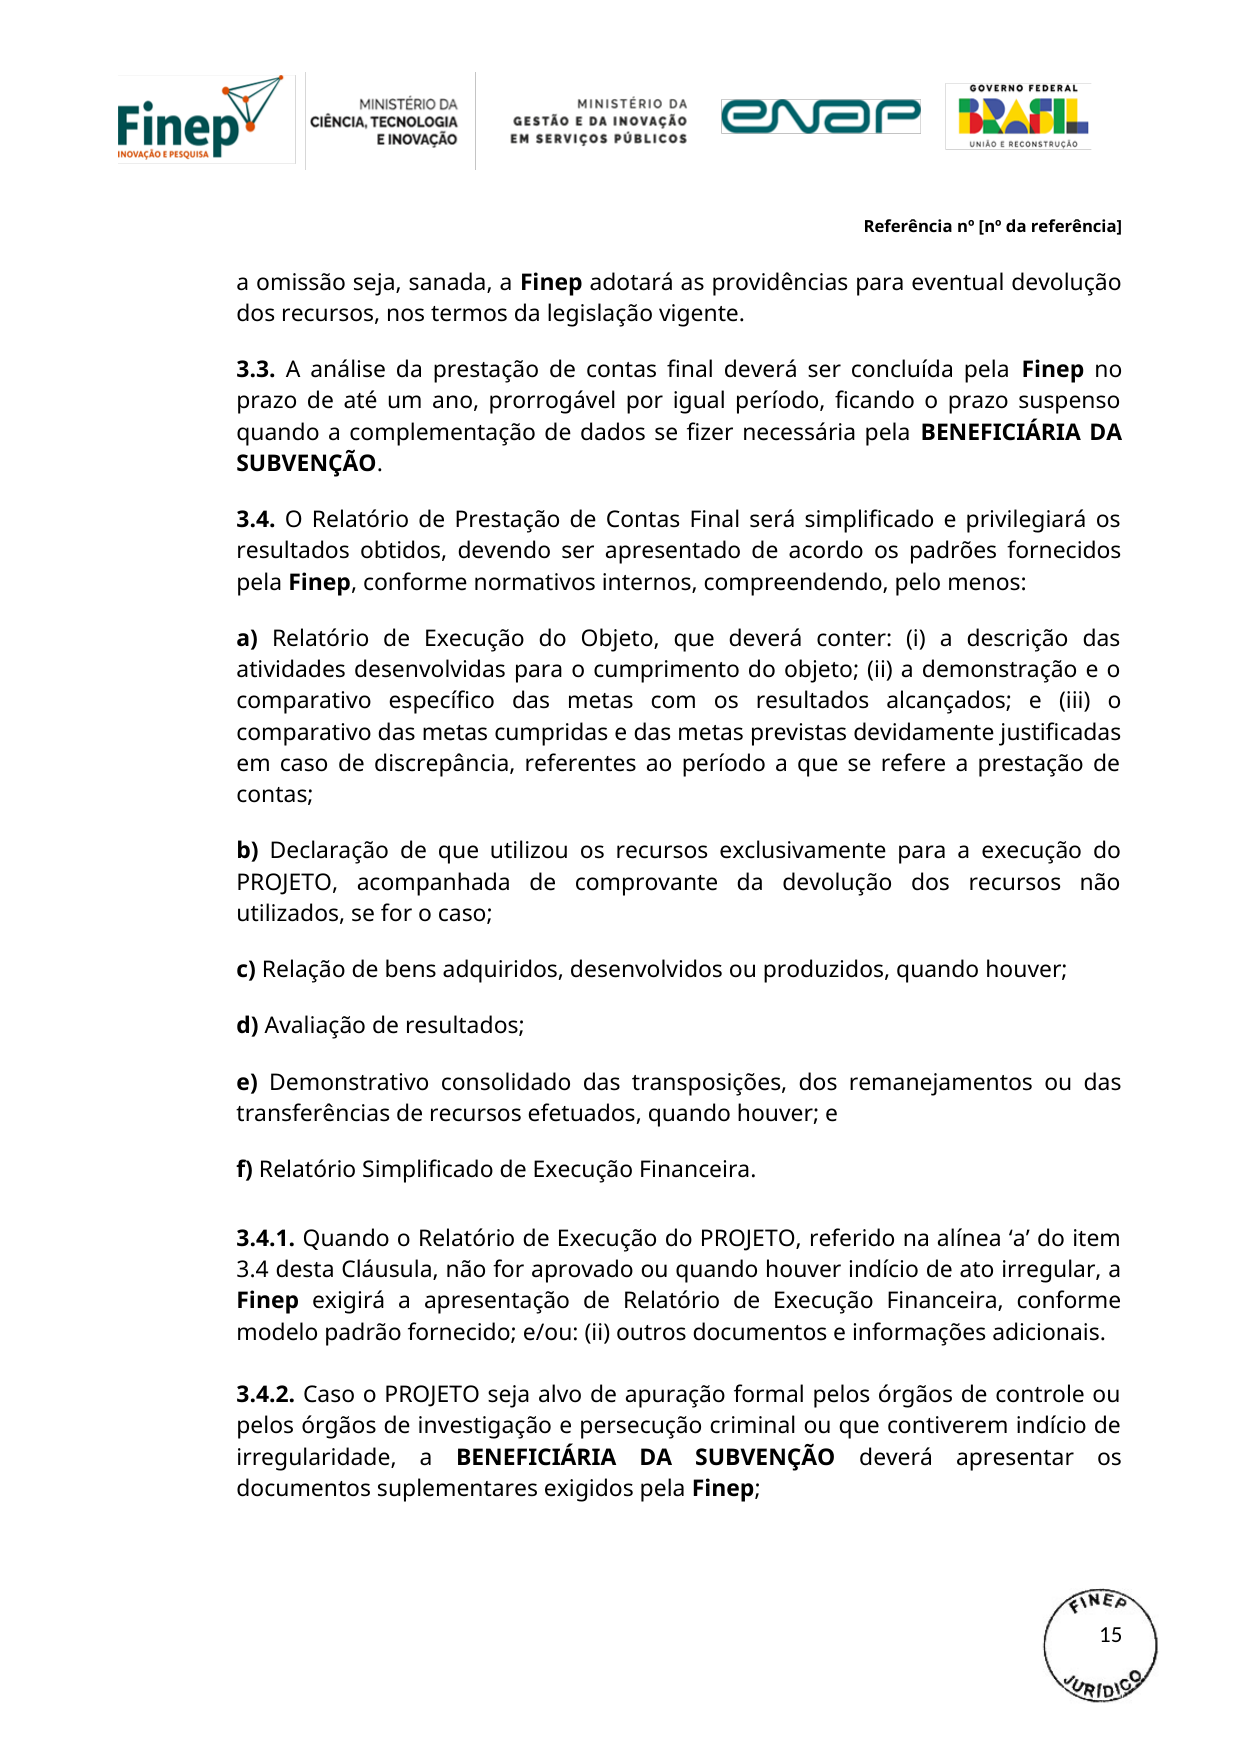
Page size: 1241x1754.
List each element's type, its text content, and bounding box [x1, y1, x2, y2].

text a omissão seja, sanada, a Finep adotará as providências para eventual devolução dos recursos, nos termos da legislação vigente. [236, 266, 1122, 328]
text 3.4. O Relatório de Prestação de Contas Final será simplificado e privilegiará os resultados obtidos, devendo ser apresentado de acordo os padrões fornecidos pela Finep, conforme normativos internos, compreendendo, pelo menos: [236, 503, 1122, 597]
text 3.3. A análise da prestação de contas final deverá ser concluída pela Finep no prazo de até um ano, prorrogável por igual período, ficando o prazo suspenso quando a complementação de dados se fizer necessária pela BENEFICIÁRIA DA SUBVENÇÃO. [236, 353, 1122, 478]
text c) Relação de bens adquiridos, desenvolvidos ou produzidos, quando houver; [236, 953, 1122, 984]
text e) Demonstrativo consolidado das transposições, dos remanejamentos ou das transferências de recursos efetuados, quando houver; e [236, 1066, 1122, 1128]
text 3.4.2. Caso o PROJETO seja alvo de apuração formal pelos órgãos de controle ou pelos órgãos de investigação e persecução criminal ou que contiverem indício de irregularidade, a BENEFICIÁRIA DA SUBVENÇÃO deverá apresentar os documentos suplementares exigidos pela Finep; [236, 1378, 1122, 1503]
list 3.4.1. Quando o Relatório de Execução do PROJETO, referido na alínea ‘a’ do item 3.4 desta Cláusula, não for aprovado ou quando houver indício de ato irregular, a Finep exigirá a apresentação de Relatório de Execução Financeira, conforme modelo padrão fornecido; e/ou: (ii) outros documentos e informações adicionais. [236, 1222, 1122, 1347]
text d) Avaliação de resultados; [236, 1009, 1122, 1041]
text b) Declaração de que utilizou os recursos exclusivamente para a execução do PROJETO, acompanhada de comprovante da devolução dos recursos não utilizados, se for o caso; [236, 834, 1122, 928]
text a) Relatório de Execução do Objeto, que deverá conter: (i) a descrição das atividades desenvolvidas para o cumprimento do objeto; (ii) a demonstração e o comparativo específico das metas com os resultados alcançados; e (iii) o comparativo das metas cumpridas e das metas previstas devidamente justificadas em caso de discrepância, referentes ao período a que se refere a prestação de contas; [236, 622, 1122, 809]
text f) Relatório Simplificado de Execução Financeira. [236, 1153, 1122, 1184]
